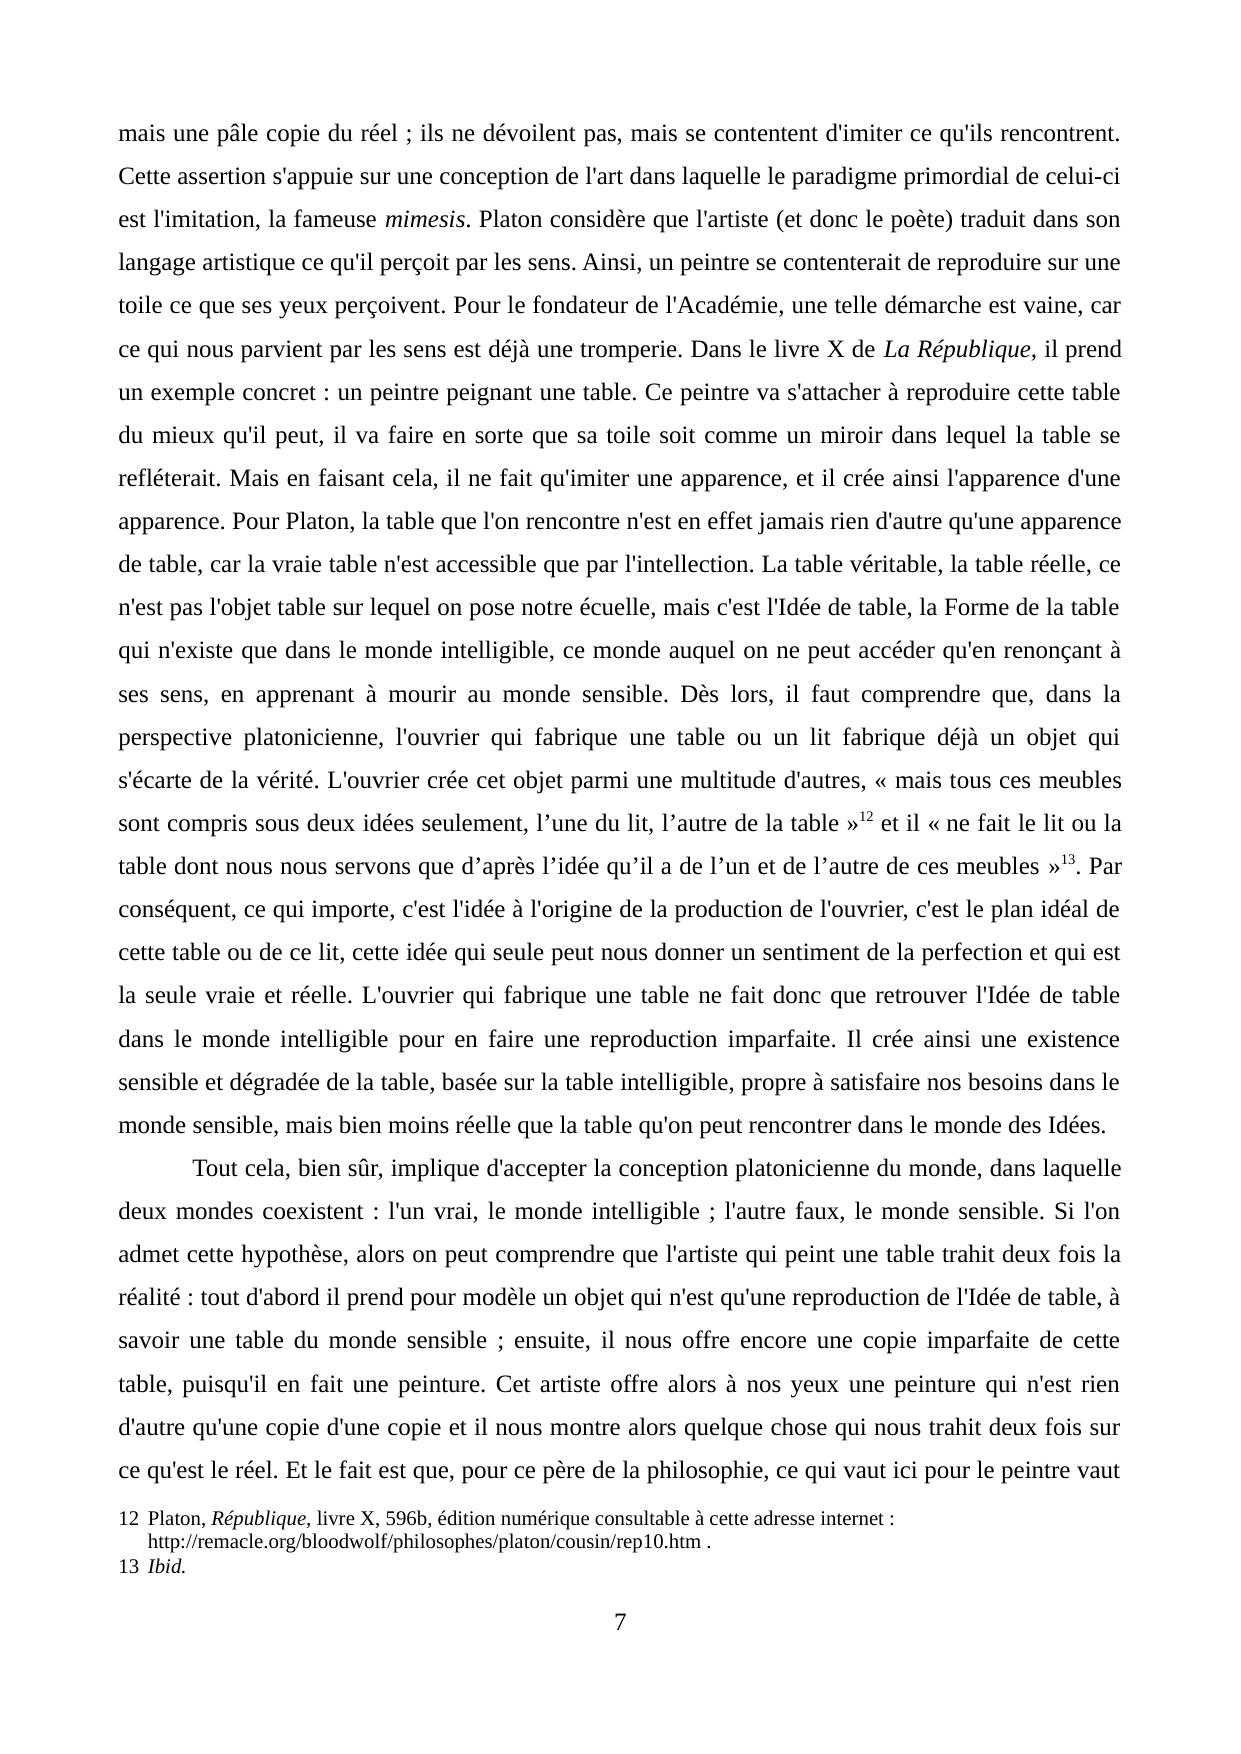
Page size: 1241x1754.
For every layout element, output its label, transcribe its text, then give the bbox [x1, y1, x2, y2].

text Ibid. [118, 1553, 1122, 1578]
text mais une pâle copie du réel ; ils ne dévoilent pas, mais se contentent d'imiter ce qu'ils rencontrent. Cette assertion s'appuie sur une conception de l'art dans laquelle le paradigme primordial de celui-ci est l'imitation, la fameuse mimesis. Platon considère que l'artiste (et donc le poète) traduit dans son langage artistique ce qu'il perçoit par les sens. Ainsi, un peintre se contenterait de reproduire sur une toile ce que ses yeux perçoivent. Pour le fondateur de l'Académie, une telle démarche est vaine, car ce qui nous parvient par les sens est déjà une tromperie. Dans le livre X de La République, il prend un exemple concret : un peintre peignant une table. Ce peintre va s'attacher à reproduire cette table du mieux qu'il peut, il va faire en sorte que sa toile soit comme un miroir dans lequel la table se refléterait. Mais en faisant cela, il ne fait qu'imiter une apparence, et il crée ainsi l'apparence d'une apparence. Pour Platon, la table que l'on rencontre n'est en effet jamais rien d'autre qu'une apparence de table, car la vraie table n'est accessible que par l'intellection. La table véritable, la table réelle, ce n'est pas l'objet table sur lequel on pose notre écuelle, mais c'est l'Idée de table, la Forme de la table qui n'existe que dans le monde intelligible, ce monde auquel on ne peut accéder qu'en renonçant à ses sens, en apprenant à mourir au monde sensible. Dès lors, il faut comprendre que, dans la perspective platonicienne, l'ouvrier qui fabrique une table ou un lit fabrique déjà un objet qui s'écarte de la vérité. L'ouvrier crée cet objet parmi une multitude d'autres, « mais tous ces meubles sont compris sous deux idées seulement, l’une du lit, l’autre de la table » et il « ne fait le lit ou la table dont nous nous servons que d’après l’idée qu’il a de l’un et de l’autre de ces meubles ». Par conséquent, ce qui importe, c'est l'idée à l'origine de la production de l'ouvrier, c'est le plan idéal de cette table ou de ce lit, cette idée qui seule peut nous donner un sentiment de la perfection et qui est la seule vraie et réelle. L'ouvrier qui fabrique une table ne fait donc que retrouver l'Idée de table dans le monde intelligible pour en faire une reproduction imparfaite. Il crée ainsi une existence sensible et dégradée de la table, basée sur la table intelligible, propre à satisfaire nos besoins dans le monde sensible, mais bien moins réelle que la table qu'on peut rencontrer dans le monde des Idées. [118, 118, 1122, 1139]
text Tout cela, bien sûr, implique d'accepter la conception platonicienne du monde, dans laquelle deux mondes coexistent : l'un vrai, le monde intelligible ; l'autre faux, le monde sensible. Si l'on admet cette hypothèse, alors on peut comprendre que l'artiste qui peint une table trahit deux fois la réalité : tout d'abord il prend pour modèle un objet qui n'est qu'une reproduction de l'Idée de table, à savoir une table du monde sensible ; ensuite, il nous offre encore une copie imparfaite de cette table, puisqu'il en fait une peinture. Cet artiste offre alors à nos yeux une peinture qui n'est rien d'autre qu'une copie d'une copie et il nous montre alors quelque chose qui nous trahit deux fois sur ce qu'est le réel. Et le fait est que, pour ce père de la philosophie, ce qui vaut ici pour le peintre vaut [118, 1153, 1122, 1484]
text Platon, République, livre X, 596b, édition numérique consultable à cette adresse internet : http://remacle.org/bloodwolf/philosophes/platon/cousin/rep10.htm . [118, 1505, 1122, 1553]
